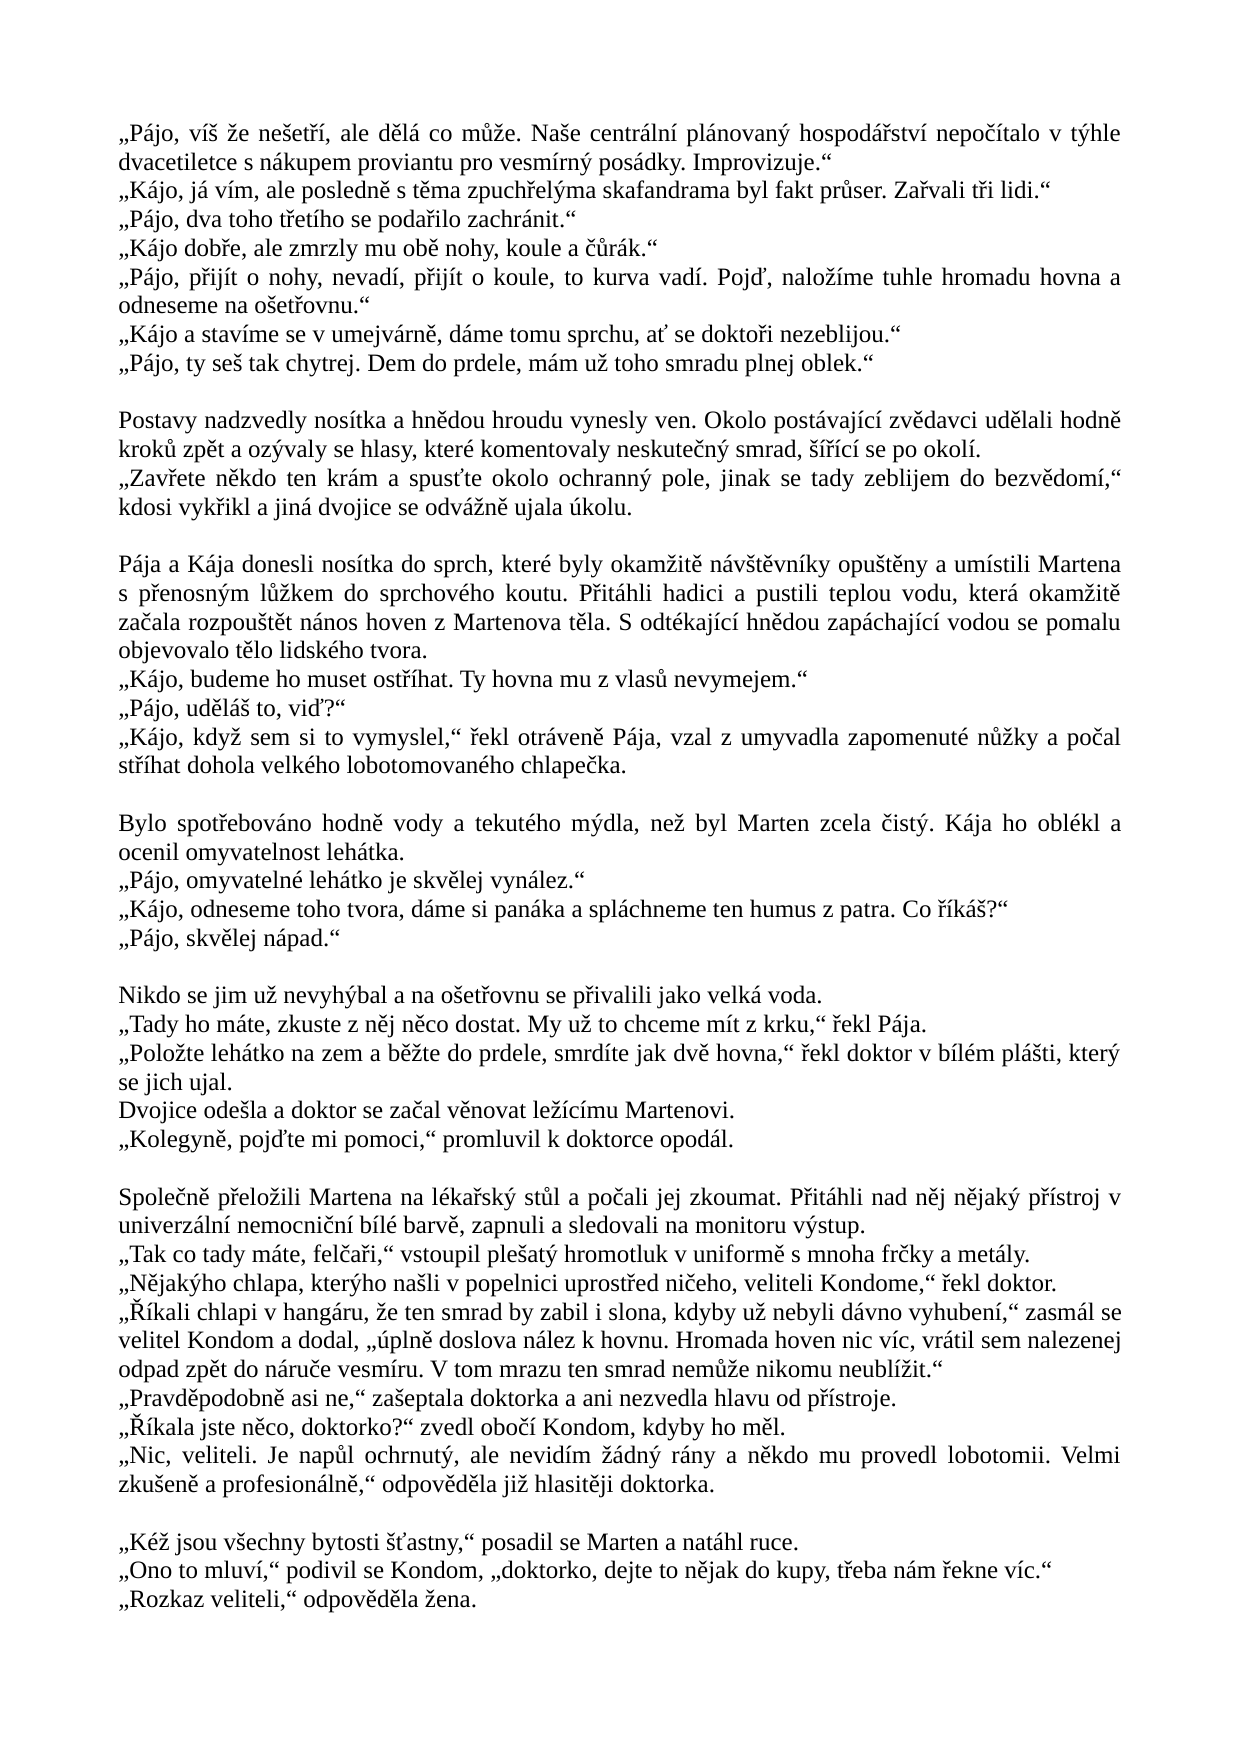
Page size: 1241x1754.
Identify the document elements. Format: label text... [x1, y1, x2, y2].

text „Říkali chlapi v hangáru, že ten smrad by zabil i slona, kdyby už nebyli dávno vyhubení,“ zasmál se velitel Kondom a dodal, „úplně doslova nález k hovnu. Hromada hoven nic víc, vrátil sem nalezenej odpad zpět do náruče vesmíru. V tom mrazu ten smrad nemůže nikomu neublížit.“ [118, 1297, 1122, 1383]
text „Kájo, budeme ho muset ostříhat. Ty hovna mu z vlasů nevymejem.“ [118, 664, 1122, 693]
text Bylo spotřebováno hodně vody a tekutého mýdla, než byl Marten zcela čistý. Kája ho oblékl a ocenil omyvatelnost lehátka. [118, 808, 1122, 866]
text Nikdo se jim už nevyhýbal a na ošetřovnu se přivalili jako velká voda. [118, 981, 1122, 1009]
text „Pájo, přijít o nohy, nevadí, přijít o koule, to kurva vadí. Pojď, naložíme tuhle hromadu hovna a odneseme na ošetřovnu.“ [118, 262, 1122, 319]
text „Ono to mluví,“ podivil se Kondom, „doktorko, dejte to nějak do kupy, třeba nám řekne víc.“ [118, 1556, 1122, 1584]
text Společně přeložili Martena na lékařský stůl a počali jej zkoumat. Přitáhli nad něj nějaký přístroj v univerzální nemocniční bílé barvě, zapnuli a sledovali na monitoru výstup. [118, 1182, 1122, 1239]
text „Zavřete někdo ten krám a spusťte okolo ochranný pole, jinak se tady zeblijem do bezvědomí,“ kdosi vykřikl a jiná dvojice se odvážně ujala úkolu. [118, 463, 1122, 521]
text „Položte lehátko na zem a běžte do prdele, smrdíte jak dvě hovna,“ řekl doktor v bílém plášti, který se jich ujal. [118, 1038, 1122, 1096]
text „Nějakýho chlapa, kterýho našli v popelnici uprostřed ničeho, veliteli Kondome,“ řekl doktor. [118, 1268, 1122, 1297]
text Dvojice odešla a doktor se začal věnovat ležícímu Martenovi. [118, 1096, 1122, 1124]
text „Pájo, omyvatelné lehátko je skvělej vynález.“ [118, 866, 1122, 894]
text „Pájo, skvělej nápad.“ [118, 923, 1122, 952]
text „Kájo a stavíme se v umejvárně, dáme tomu sprchu, ať se doktoři nezeblijou.“ [118, 319, 1122, 348]
text „Pájo, ty seš tak chytrej. Dem do prdele, mám už toho smradu plnej oblek.“ [118, 348, 1122, 377]
text „Tady ho máte, zkuste z něj něco dostat. My už to chceme mít z krku,“ řekl Pája. [118, 1009, 1122, 1038]
text „Pravděpodobně asi ne,“ zašeptala doktorka a ani nezvedla hlavu od přístroje. [118, 1383, 1122, 1412]
text „Pájo, víš že nešetří, ale dělá co může. Naše centrální plánovaný hospodářství nepočítalo v týhle dvacetiletce s nákupem proviantu pro vesmírný posádky. Improvizuje.“ [118, 118, 1122, 176]
text Pája a Kája donesli nosítka do sprch, které byly okamžitě návštěvníky opuštěny a umístili Martena s přenosným lůžkem do sprchového koutu. Přitáhli hadici a pustili teplou vodu, která okamžitě začala rozpouštět nános hoven z Martenova těla. S odtékající hnědou zapáchající vodou se pomalu objevovalo tělo lidského tvora. [118, 549, 1122, 664]
text „Kolegyně, pojďte mi pomoci,“ promluvil k doktorce opodál. [118, 1124, 1122, 1153]
text „Kéž jsou všechny bytosti šťastny,“ posadil se Marten a natáhl ruce. [118, 1527, 1122, 1556]
text „Pájo, dva toho třetího se podařilo zachránit.“ [118, 204, 1122, 233]
text Postavy nadzvedly nosítka a hnědou hroudu vynesly ven. Okolo postávající zvědavci udělali hodně kroků zpět a ozývaly se hlasy, které komentovaly neskutečný smrad, šířící se po okolí. [118, 406, 1122, 463]
text „Nic, veliteli. Je napůl ochrnutý, ale nevidím žádný rány a někdo mu provedl lobotomii. Velmi zkušeně a profesionálně,“ odpověděla již hlasitěji doktorka. [118, 1441, 1122, 1498]
text „Kájo, když sem si to vymyslel,“ řekl otráveně Pája, vzal z umyvadla zapomenuté nůžky a počal stříhat dohola velkého lobotomovaného chlapečka. [118, 722, 1122, 779]
text „Kájo, já vím, ale posledně s těma zpuchřelýma skafandrama byl fakt průser. Zařvali tři lidi.“ [118, 176, 1122, 204]
text „Kájo, odneseme toho tvora, dáme si panáka a spláchneme ten humus z patra. Co říkáš?“ [118, 894, 1122, 923]
text „Tak co tady máte, felčaři,“ vstoupil plešatý hromotluk v uniformě s mnoha frčky a metály. [118, 1239, 1122, 1268]
text „Pájo, uděláš to, viď?“ [118, 693, 1122, 722]
text „Rozkaz veliteli,“ odpověděla žena. [118, 1584, 1122, 1613]
text „Říkala jste něco, doktorko?“ zvedl obočí Kondom, kdyby ho měl. [118, 1412, 1122, 1441]
text „Kájo dobře, ale zmrzly mu obě nohy, koule a čůrák.“ [118, 233, 1122, 262]
